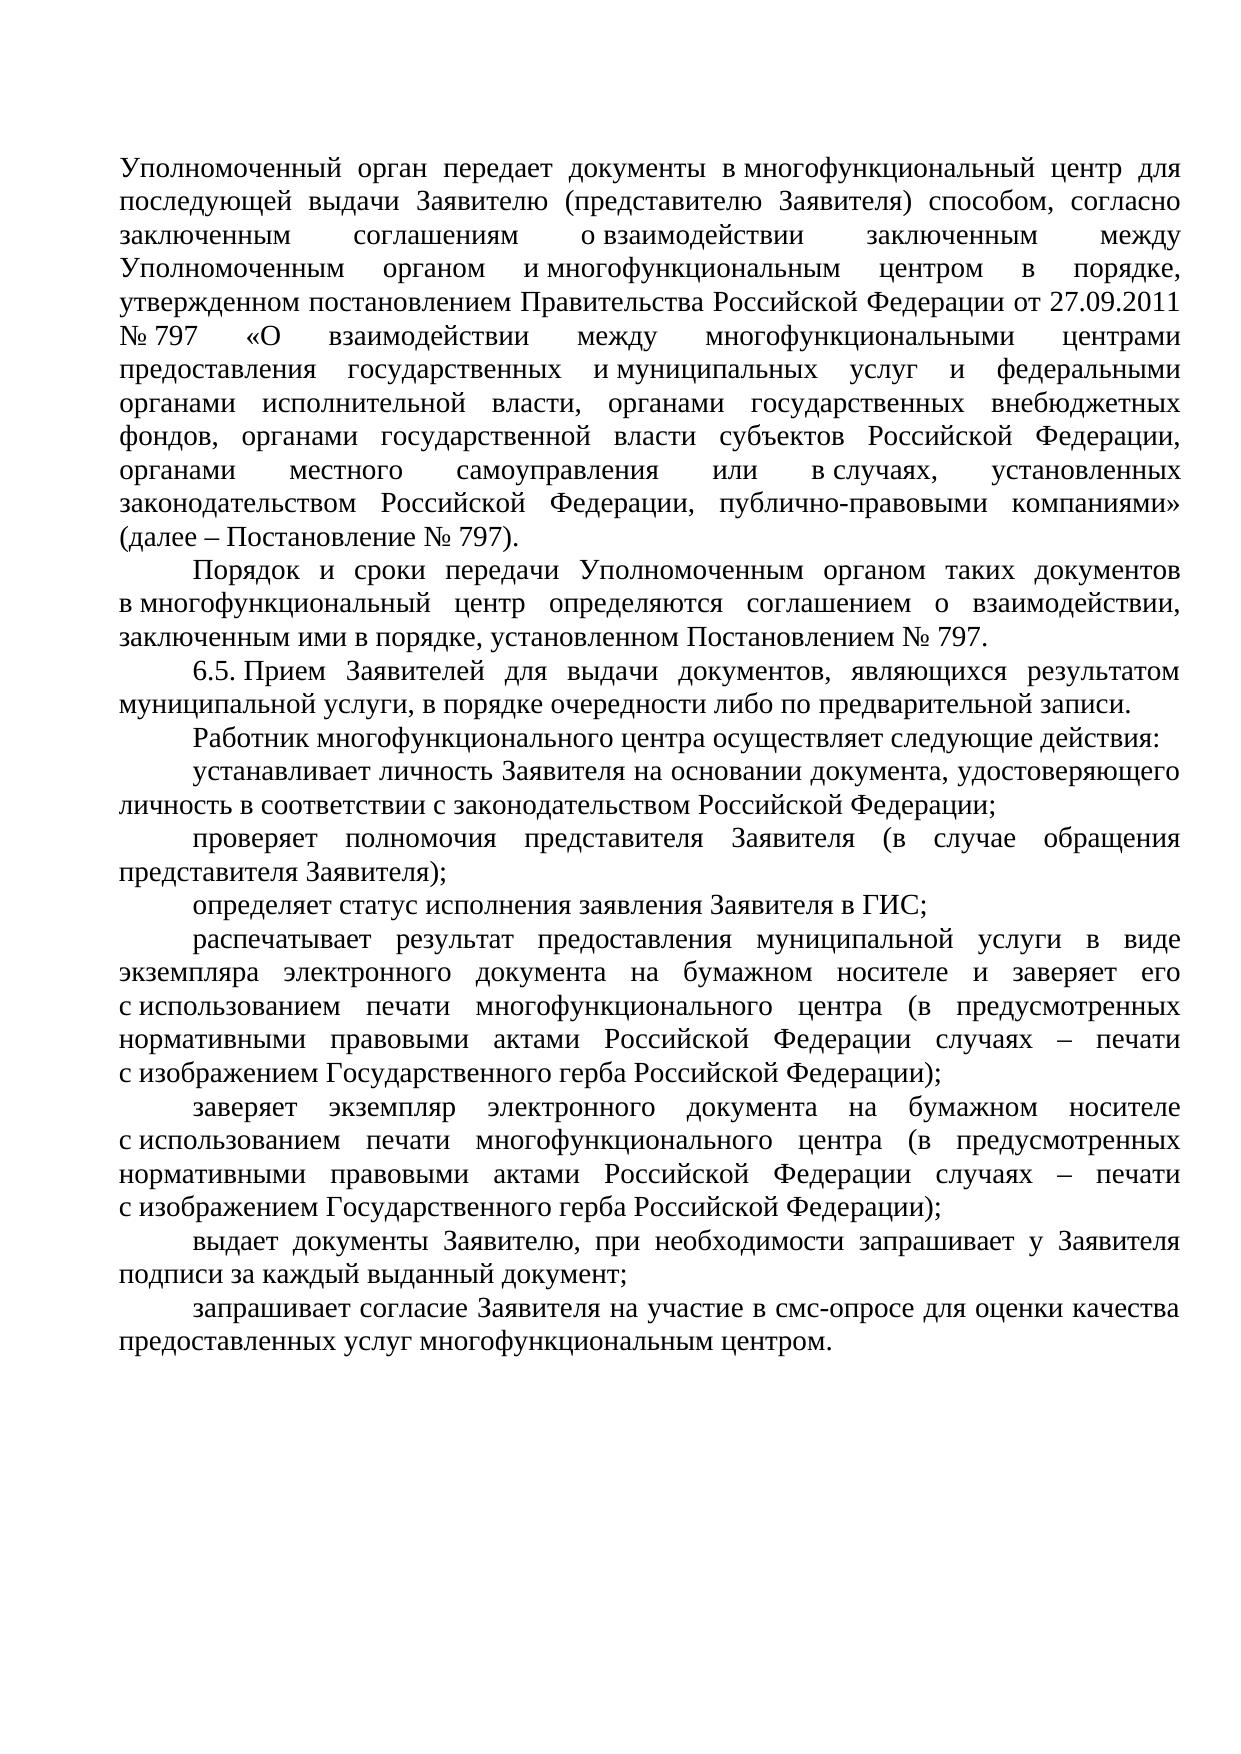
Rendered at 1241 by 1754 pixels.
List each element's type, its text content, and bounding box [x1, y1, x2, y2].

text устанавливает личность Заявителя на основании документа, удостоверяющего личность в соответствии с законодательством Российской Федерации; [118, 754, 1181, 821]
text выдает документы Заявителю, при необходимости запрашивает у Заявителя подписи за каждый выданный документ; [118, 1223, 1181, 1290]
text Уполномоченный орган передает документы в многофункциональный центр для последующей выдачи Заявителю (представителю Заявителя) способом, согласно заключенным соглашениям о взаимодействии заключенным между Уполномоченным органом и многофункциональным центром в порядке, утвержденном постановлением Правительства Российской Федерации от 27.09.2011 № 797 «О взаимодействии между многофункциональными центрами предоставления государственных и муниципальных услуг и федеральными органами исполнительной власти, органами государственных внебюджетных фондов, органами государственной власти субъектов Российской Федерации, органами местного самоуправления или в случаях, установленных законодательством Российской Федерации, публично-правовыми компаниями» (далее – Постановление № 797). [119, 150, 1181, 552]
text Работник многофункционального центра осуществляет следующие действия: [118, 720, 1181, 754]
text Порядок и сроки передачи Уполномоченным органом таких документов в многофункциональный центр определяются соглашением о взаимодействии, заключенным ими в порядке, установленном Постановлением № 797. [118, 552, 1181, 653]
text заверяет экземпляр электронного документа на бумажном носителе с использованием печати многофункционального центра (в предусмотренных нормативными правовыми актами Российской Федерации случаях – печати с изображением Государственного герба Российской Федерации); [118, 1089, 1181, 1223]
text определяет статус исполнения заявления Заявителя в ГИС; [192, 888, 1181, 921]
text 6.5. Прием Заявителей для выдачи документов, являющихся результатом муниципальной услуги, в порядке очередности либо по предварительной записи. [118, 653, 1181, 720]
text проверяет полномочия представителя Заявителя (в случае обращения представителя Заявителя); [118, 821, 1181, 888]
text запрашивает согласие Заявителя на участие в смс-опросе для оценки качества предоставленных услуг многофункциональным центром. [118, 1290, 1181, 1357]
text распечатывает результат предоставления муниципальной услуги в виде экземпляра электронного документа на бумажном носителе и заверяет его с использованием печати многофункционального центра (в предусмотренных нормативными правовыми актами Российской Федерации случаях – печати с изображением Государственного герба Российской Федерации); [118, 921, 1181, 1089]
